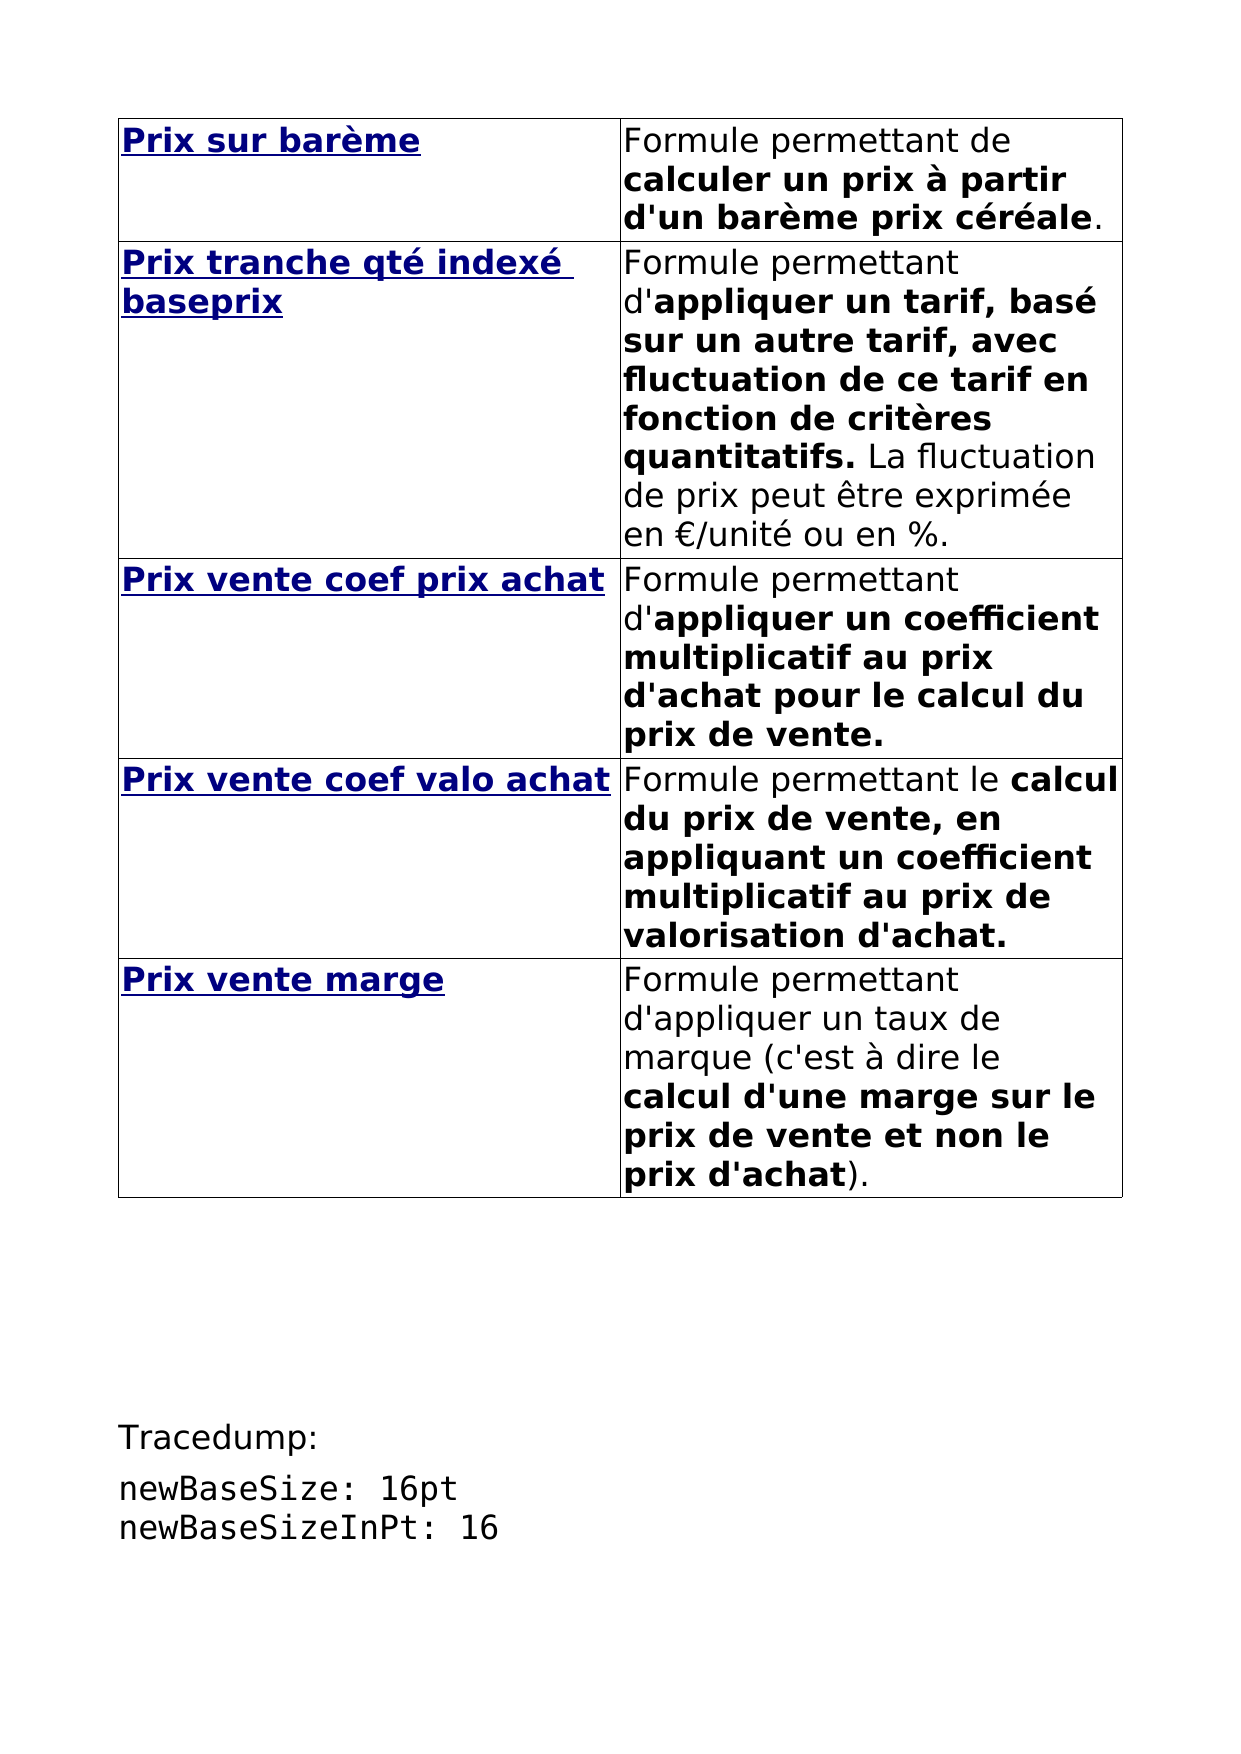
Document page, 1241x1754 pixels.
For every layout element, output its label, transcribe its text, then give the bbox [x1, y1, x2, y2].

table_cell Prix vente marge [119, 959, 620, 1197]
table_cell Formule permettant de calculer un prix à partir d'un barème prix céréale. [621, 119, 1122, 241]
table_cell Prix vente coef prix achat [119, 559, 620, 758]
table_cell Prix sur barème [119, 119, 620, 241]
table_cell Formule permettant d'appliquer un tarif, basé sur un autre tarif, avec fluctuation de ce tarif en fonction de critères quantitatifs. La fluctuation de prix peut être exprimée en €/unité ou en %. [621, 242, 1122, 557]
table_cell Formule permettant d'appliquer un taux de marque (c'est à dire le calcul d'une marge sur le prix de vente et non le prix d'achat). [621, 959, 1122, 1197]
table_cell Prix tranche qté indexé baseprix [119, 242, 620, 557]
text newBaseSize: 16pt newBaseSizeInPt: 16 [118, 1470, 1122, 1548]
table_cell Formule permettant le calcul du prix de vente, en appliquant un coefficient multiplicatif au prix de valorisation d'achat. [621, 759, 1122, 958]
text Tracedump: [118, 1380, 1122, 1457]
table_cell Prix vente coef valo achat [119, 759, 620, 958]
table_cell Formule permettant d'appliquer un coefficient multiplicatif au prix d'achat pour le calcul du prix de vente. [621, 559, 1122, 758]
